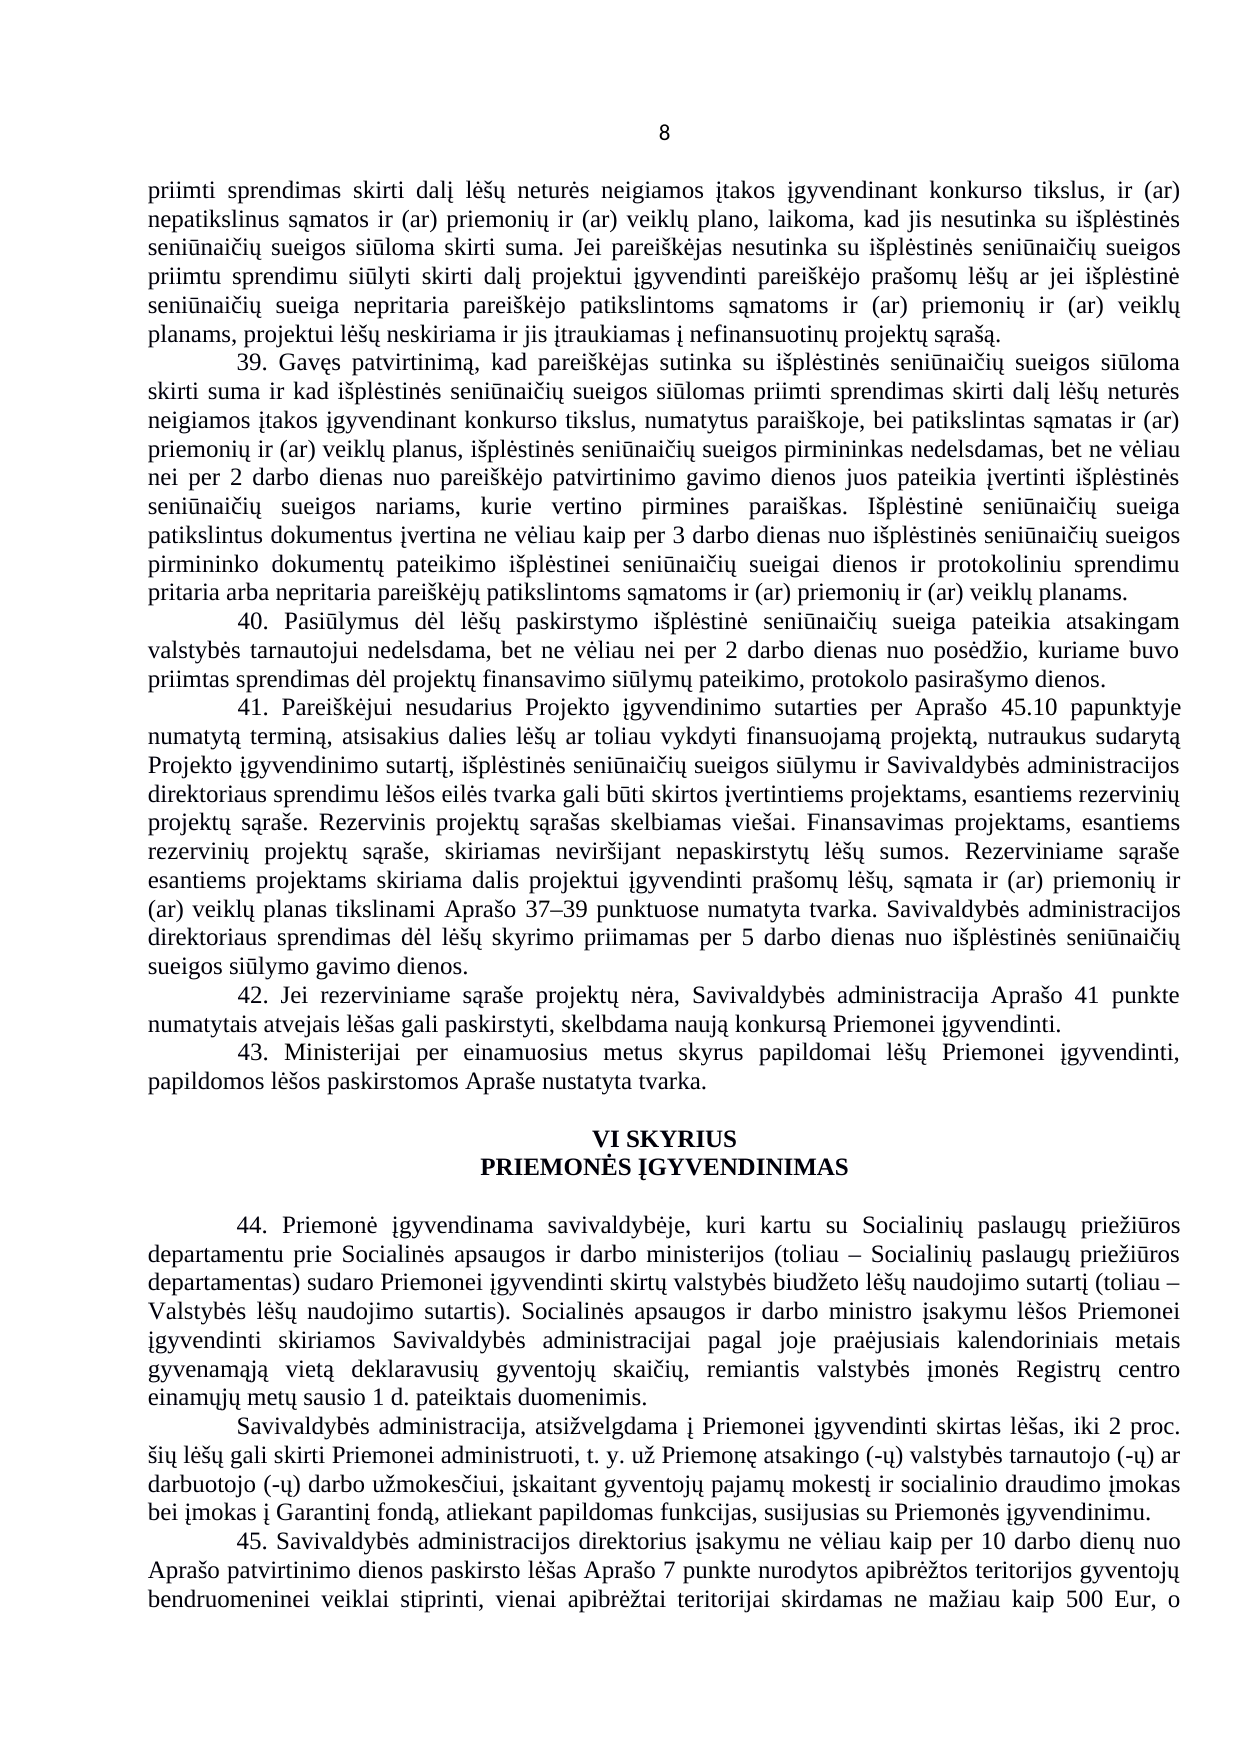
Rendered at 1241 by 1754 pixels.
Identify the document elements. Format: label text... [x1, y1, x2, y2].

text 41. Pareiškėjui nesudarius Projekto įgyvendinimo sutarties per Aprašo 45.10 papunktyje numatytą terminą, atsisakius dalies lėšų ar toliau vykdyti finansuojamą projektą, nutraukus sudarytą Projekto įgyvendinimo sutartį, išplėstinės seniūnaičių sueigos siūlymu ir Savivaldybės administracijos direktoriaus sprendimu lėšos eilės tvarka gali būti skirtos įvertintiems projektams, esantiems rezervinių projektų sąraše. Rezervinis projektų sąrašas skelbiamas viešai. Finansavimas projektams, esantiems rezervinių projektų sąraše, skiriamas neviršijant nepaskirstytų lėšų sumos. Rezerviniame sąraše esantiems projektams skiriama dalis projektui įgyvendinti prašomų lėšų, sąmata ir (ar) priemonių ir (ar) veiklų planas tikslinami Aprašo 37–39 punktuose numatyta tvarka. Savivaldybės administracijos direktoriaus sprendimas dėl lėšų skyrimo priimamas per 5 darbo dienas nuo išplėstinės seniūnaičių sueigos siūlymo gavimo dienos. [148, 692, 1181, 980]
text Savivaldybės administracija, atsižvelgdama į Priemonei įgyvendinti skirtas lėšas, iki 2 proc. šių lėšų gali skirti Priemonei administruoti, t. y. už Priemonę atsakingo (-ų) valstybės tarnautojo (-ų) ar darbuotojo (-ų) darbo užmokesčiui, įskaitant gyventojų pajamų mokestį ir socialinio draudimo įmokas bei įmokas į Garantinį fondą, atliekant papildomas funkcijas, susijusias su Priemonės įgyvendinimu. [148, 1411, 1181, 1526]
text 42. Jei rezerviniame sąraše projektų nėra, Savivaldybės administracija Aprašo 41 punkte numatytais atvejais lėšas gali paskirstyti, skelbdama naują konkursą Priemonei įgyvendinti. [148, 980, 1181, 1037]
text PRIEMONĖS ĮGYVENDINIMAS [148, 1152, 1181, 1181]
text priimti sprendimas skirti dalį lėšų neturės neigiamos įtakos įgyvendinant konkurso tikslus, ir (ar) nepatikslinus sąmatos ir (ar) priemonių ir (ar) veiklų plano, laikoma, kad jis nesutinka su išplėstinės seniūnaičių sueigos siūloma skirti suma. Jei pareiškėjas nesutinka su išplėstinės seniūnaičių sueigos priimtu sprendimu siūlyti skirti dalį projektui įgyvendinti pareiškėjo prašomų lėšų ar jei išplėstinė seniūnaičių sueiga nepritaria pareiškėjo patikslintoms sąmatoms ir (ar) priemonių ir (ar) veiklų planams, projektui lėšų neskiriama ir jis įtraukiamas į nefinansuotinų projektų sąrašą. [148, 175, 1181, 347]
text 44. Priemonė įgyvendinama savivaldybėje, kuri kartu su Socialinių paslaugų priežiūros departamentu prie Socialinės apsaugos ir darbo ministerijos (toliau – Socialinių paslaugų priežiūros departamentas) sudaro Priemonei įgyvendinti skirtų valstybės biudžeto lėšų naudojimo sutartį (toliau – Valstybės lėšų naudojimo sutartis). Socialinės apsaugos ir darbo ministro įsakymu lėšos Priemonei įgyvendinti skiriamos Savivaldybės administracijai pagal joje praėjusiais kalendoriniais metais gyvenamąją vietą deklaravusių gyventojų skaičių, remiantis valstybės įmonės Registrų centro einamųjų metų sausio 1 d. pateiktais duomenimis. [148, 1210, 1181, 1411]
text 40. Pasiūlymus dėl lėšų paskirstymo išplėstinė seniūnaičių sueiga pateikia atsakingam valstybės tarnautojui nedelsdama, bet ne vėliau nei per 2 darbo dienas nuo posėdžio, kuriame buvo priimtas sprendimas dėl projektų finansavimo siūlymų pateikimo, protokolo pasirašymo dienos. [148, 606, 1181, 692]
text 43. Ministerijai per einamuosius metus skyrus papildomai lėšų Priemonei įgyvendinti, papildomos lėšos paskirstomos Apraše nustatyta tvarka. [148, 1037, 1181, 1095]
text 39. Gavęs patvirtinimą, kad pareiškėjas sutinka su išplėstinės seniūnaičių sueigos siūloma skirti suma ir kad išplėstinės seniūnaičių sueigos siūlomas priimti sprendimas skirti dalį lėšų neturės neigiamos įtakos įgyvendinant konkurso tikslus, numatytus paraiškoje, bei patikslintas sąmatas ir (ar) priemonių ir (ar) veiklų planus, išplėstinės seniūnaičių sueigos pirmininkas nedelsdamas, bet ne vėliau nei per 2 darbo dienas nuo pareiškėjo patvirtinimo gavimo dienos juos pateikia įvertinti išplėstinės seniūnaičių sueigos nariams, kurie vertino pirmines paraiškas. Išplėstinė seniūnaičių sueiga patikslintus dokumentus įvertina ne vėliau kaip per 3 darbo dienas nuo išplėstinės seniūnaičių sueigos pirmininko dokumentų pateikimo išplėstinei seniūnaičių sueigai dienos ir protokoliniu sprendimu pritaria arba nepritaria pareiškėjų patikslintoms sąmatoms ir (ar) priemonių ir (ar) veiklų planams. [148, 347, 1181, 606]
text 45. Savivaldybės administracijos direktorius įsakymu ne vėliau kaip per 10 darbo dienų nuo Aprašo patvirtinimo dienos paskirsto lėšas Aprašo 7 punkte nurodytos apibrėžtos teritorijos gyventojų bendruomeninei veiklai stiprinti, vienai apibrėžtai teritorijai skirdamas ne mažiau kaip 500 Eur, o [148, 1526, 1181, 1612]
text VI SKYRIUS [148, 1124, 1181, 1152]
